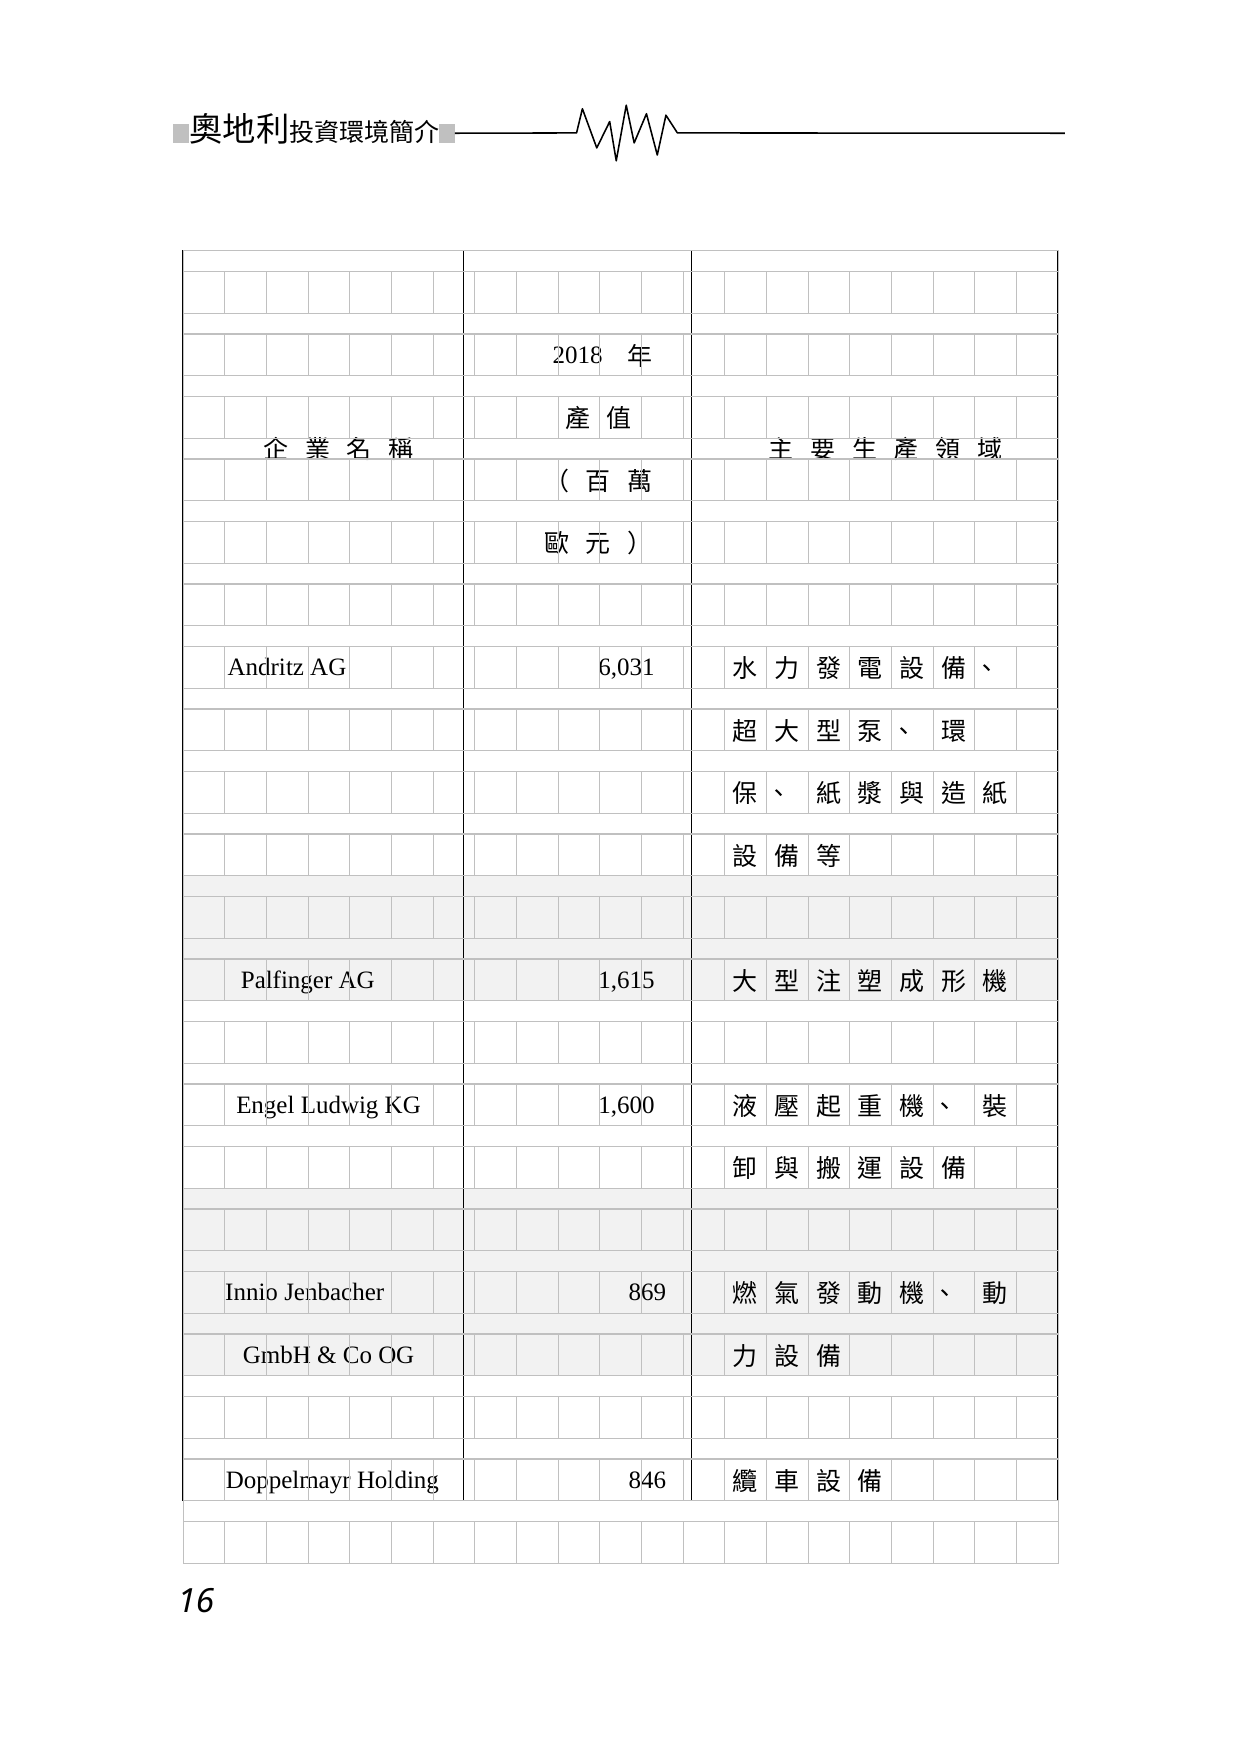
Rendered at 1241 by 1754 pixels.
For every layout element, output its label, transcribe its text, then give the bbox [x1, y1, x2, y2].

table_cell 846 [559, 1460, 599, 1500]
table_cell 869 [517, 1335, 558, 1375]
table_cell Palfinger AG [434, 897, 463, 938]
table_cell [975, 1397, 1016, 1438]
table_header 主要生產領域 [975, 397, 1016, 438]
table_cell 1,615 [464, 876, 691, 896]
table_header 主要生產領域 [892, 272, 933, 313]
table_header 主要生產領域 [692, 251, 1057, 271]
table_header 企業名稱 [267, 397, 308, 438]
table_cell 水力發電設備、超大型泵、環保、紙漿與造紙設備等 [809, 772, 849, 813]
table_cell 846 [642, 1397, 683, 1438]
table_cell 1,600 [464, 1147, 474, 1188]
table_cell 869 [600, 1210, 641, 1250]
table_cell 燃氣發動機、動力設備 [934, 1210, 974, 1250]
table_cell Palfinger AG [184, 876, 463, 896]
table_cell Palfinger AG [350, 960, 391, 1000]
table_cell 燃氣發動機、動力設備 [725, 1210, 766, 1250]
table_cell 液壓起重機、裝卸與搬運設備 [692, 1022, 724, 1063]
table_cell Innio Jenbacher GmbH & Co OG [309, 1272, 349, 1313]
table_cell [725, 897, 766, 938]
table_cell 液壓起重機、裝卸與搬運設備 [850, 1147, 891, 1188]
table_cell 1,615 [684, 960, 691, 1000]
table_cell Engel Ludwig KG [392, 1085, 433, 1125]
table_cell 6,031 [684, 647, 691, 688]
table_cell Palfinger AG [184, 897, 224, 938]
table_cell 水力發電設備、超大型泵、環保、紙漿與造紙設備等 [692, 626, 1057, 646]
table_header 主要生產領域 [850, 335, 891, 375]
table_header 主要生產領域 [692, 314, 1057, 333]
table_cell 水力發電設備、超大型泵、環保、紙漿與造紙設備等 [1017, 647, 1057, 688]
table_cell 水力發電設備、超大型泵、環保、紙漿與造紙設備等 [934, 772, 974, 813]
table_cell 燃氣發動機、動力設備 [934, 1335, 974, 1375]
table_cell Andritz AG [392, 710, 433, 750]
table_cell Palfinger AG [225, 960, 266, 1000]
table_cell 1,600 [475, 1147, 516, 1188]
table_cell 846 [559, 1397, 599, 1438]
table_cell 6,031 [600, 772, 641, 813]
table_header 2018年產值 （百萬歐元） [642, 272, 683, 313]
table_cell 6,031 [517, 585, 558, 625]
table_header 主要生產領域 [725, 272, 766, 313]
table_header 企業名稱 [184, 376, 463, 396]
table_cell 6,031 [684, 772, 691, 813]
table_header 主要生產領域 [1017, 335, 1057, 375]
table_cell Andritz AG [350, 835, 391, 875]
table_cell 6,031 [464, 564, 691, 583]
table_cell 6,031 [517, 647, 558, 688]
table_cell 水力發電設備、超大型泵、環保、紙漿與造紙設備等 [934, 647, 974, 688]
table_cell 燃氣發動機、動力設備 [767, 1335, 808, 1375]
table_cell 塑 [850, 960, 891, 1000]
table_cell 液壓起重機、裝卸與搬運設備 [692, 1064, 1057, 1083]
table_cell [692, 1460, 724, 1500]
table_cell Andritz AG [225, 772, 266, 813]
table_cell 869 [464, 1189, 691, 1208]
table_cell 846 [517, 1460, 558, 1500]
table_cell 1,600 [684, 1147, 691, 1188]
table_header 主要生產領域 [1017, 272, 1057, 313]
table_cell 6,031 [642, 647, 683, 688]
table_cell Engel Ludwig KG [225, 1022, 266, 1063]
table_cell 6,031 [464, 585, 474, 625]
table_cell Innio Jenbacher GmbH & Co OG [225, 1272, 266, 1313]
table_header 主要生產領域 [934, 522, 974, 563]
table_cell 1,600 [600, 1022, 641, 1063]
table_cell 燃氣發動機、動力設備 [692, 1251, 1057, 1271]
table_cell 1,615 [464, 897, 474, 938]
table_cell Innio Jenbacher GmbH & Co OG [392, 1272, 433, 1313]
table_cell 869 [517, 1272, 558, 1313]
table_cell 1,600 [642, 1085, 683, 1125]
table_cell 水力發電設備、超大型泵、環保、紙漿與造紙設備等 [692, 689, 1057, 708]
table_cell Palfinger AG [309, 897, 349, 938]
table_cell Andritz AG [350, 710, 391, 750]
table_cell Engel Ludwig KG [392, 1022, 433, 1063]
table_cell Innio Jenbacher GmbH & Co OG [309, 1335, 349, 1375]
table_cell 水力發電設備、超大型泵、環保、紙漿與造紙設備等 [892, 772, 933, 813]
table_cell 水力發電設備、超大型泵、環保、紙漿與造紙設備等 [850, 710, 891, 750]
table_cell Andritz AG [267, 585, 308, 625]
table_header 企業名稱 [434, 335, 463, 375]
table_cell 液壓起重機、裝卸與搬運設備 [1017, 1147, 1057, 1188]
table_cell 6,031 [475, 585, 516, 625]
table_header 2018年產值 （百萬歐元） [464, 251, 691, 271]
table_cell 燃氣發動機、動力設備 [1017, 1272, 1057, 1313]
table_cell Engel Ludwig KG [184, 1022, 224, 1063]
table_cell Palfinger AG [267, 897, 308, 938]
table_cell Andritz AG [184, 626, 463, 646]
table_cell Palfinger AG [267, 960, 308, 1000]
table_cell Engel Ludwig KG [267, 1147, 308, 1188]
table_cell 水力發電設備、超大型泵、環保、紙漿與造紙設備等 [692, 814, 1057, 833]
table_header 主要生產領域 [692, 522, 724, 563]
table_header 企業名稱 [350, 272, 391, 313]
table_cell 869 [475, 1210, 516, 1250]
table_cell 846 [642, 1460, 683, 1500]
table_cell 液壓起重機、裝卸與搬運設備 [1017, 1022, 1057, 1063]
table_cell Engel Ludwig KG [267, 1022, 308, 1063]
table_cell Andritz AG [392, 585, 433, 625]
table_header 主要生產領域 [934, 272, 974, 313]
table_cell 1,600 [517, 1085, 558, 1125]
table_cell 大 [725, 960, 766, 1000]
table_cell 液壓起重機、裝卸與搬運設備 [692, 1147, 724, 1188]
table_cell 1,615 [559, 960, 599, 1000]
table_cell 燃氣發動機、動力設備 [692, 1189, 1057, 1208]
table_header 主要生產領域 [892, 335, 933, 375]
table_header 主要生產領域 [975, 522, 1016, 563]
table_header 企業名稱 [434, 460, 463, 500]
table_cell Palfinger AG [434, 960, 463, 1000]
table_cell 6,031 [642, 835, 683, 875]
table_cell 1,600 [475, 1085, 516, 1125]
table_header 企業名稱 [267, 335, 308, 375]
table_header 企業名稱 [309, 460, 349, 500]
table_cell Doppelmayr Holding AG [184, 1397, 224, 1438]
table_cell 水力發電設備、超大型泵、環保、紙漿與造紙設備等 [850, 647, 891, 688]
table_cell 869 [642, 1335, 683, 1375]
table_cell 燃氣發動機、動力設備 [975, 1210, 1016, 1250]
table_cell 1,600 [464, 1001, 691, 1021]
table_cell 成 [892, 960, 933, 1000]
table_cell 水力發電設備、超大型泵、環保、紙漿與造紙設備等 [692, 751, 1057, 771]
table_header 企業名稱 [184, 501, 463, 521]
table_cell 液壓起重機、裝卸與搬運設備 [975, 1085, 1016, 1125]
table_cell Engel Ludwig KG [434, 1022, 463, 1063]
table_header 主要生產領域 [725, 397, 766, 438]
table_cell 869 [464, 1272, 474, 1313]
table_cell 869 [559, 1210, 599, 1250]
table_cell 水力發電設備、超大型泵、環保、紙漿與造紙設備等 [975, 772, 1016, 813]
table_cell 1,600 [559, 1022, 599, 1063]
table_cell Andritz AG [434, 585, 463, 625]
table_cell 869 [600, 1272, 641, 1313]
table_header 2018年產值 （百萬歐元） [517, 522, 558, 563]
table_cell Engel Ludwig KG [309, 1147, 349, 1188]
table_cell 869 [464, 1314, 691, 1333]
table_cell [934, 1397, 974, 1438]
table_cell 6,031 [600, 647, 641, 688]
table_cell Engel Ludwig KG [184, 1147, 224, 1188]
table_header 主要生產領域 [898, 439, 995, 458]
table_cell 水力發電設備、超大型泵、環保、紙漿與造紙設備等 [850, 835, 891, 875]
table_cell 液壓起重機、裝卸與搬運設備 [767, 1085, 808, 1125]
table_cell 1,600 [517, 1147, 558, 1188]
table_cell 1,600 [475, 1022, 516, 1063]
table_header 2018年產值 （百萬歐元） [464, 522, 474, 563]
table_header 2018年產值 （百萬歐元） [559, 335, 599, 375]
table_cell Andritz AG [184, 835, 224, 875]
table_cell 846 [464, 1439, 691, 1458]
table_header 企業名稱 [392, 460, 433, 500]
table_header 主要生產領域 [809, 397, 849, 438]
table_cell Engel Ludwig KG [350, 1085, 391, 1125]
table_header 主要生產領域 [767, 397, 808, 438]
table_cell 燃氣發動機、動力設備 [850, 1335, 891, 1375]
table_cell 水力發電設備、超大型泵、環保、紙漿與造紙設備等 [975, 585, 1016, 625]
table_cell Andritz AG [225, 835, 266, 875]
table_header 主要生產領域 [692, 335, 724, 375]
table_cell 液壓起重機、裝卸與搬運設備 [934, 1147, 974, 1188]
table_cell 燃氣發動機、動力設備 [767, 1272, 808, 1313]
table_header 企業名稱 [225, 397, 266, 438]
table_cell 846 [475, 1397, 516, 1438]
table_cell 6,031 [642, 772, 683, 813]
table_cell Innio Jenbacher GmbH & Co OG [434, 1272, 463, 1313]
table_cell 6,031 [464, 835, 474, 875]
table_cell 燃氣發動機、動力設備 [692, 1272, 724, 1313]
table_cell Doppelmayr Holding AG [434, 1460, 463, 1500]
table_cell Doppelmayr Holding AG [267, 1460, 308, 1500]
table_header 主要生產領域 [692, 397, 724, 438]
table_cell 水力發電設備、超大型泵、環保、紙漿與造紙設備等 [1017, 835, 1057, 875]
table_cell 燃氣發動機、動力設備 [692, 1210, 724, 1250]
table_cell Innio Jenbacher GmbH & Co OG [184, 1272, 224, 1313]
table_cell 1,615 [559, 897, 599, 938]
table_cell 6,031 [600, 835, 641, 875]
table_cell Andritz AG [225, 710, 266, 750]
table_cell 液壓起重機、裝卸與搬運設備 [892, 1085, 933, 1125]
table_header 2018年產值 （百萬歐元） [684, 460, 691, 500]
table_cell 燃氣發動機、動力設備 [850, 1210, 891, 1250]
table_header 主要生產領域 [866, 439, 904, 458]
table_cell Doppelmayr Holding AG [434, 1397, 463, 1438]
table_cell 869 [464, 1335, 474, 1375]
table_cell 869 [464, 1251, 691, 1271]
table_cell 846 [475, 1460, 516, 1500]
table_cell 1,600 [684, 1022, 691, 1063]
table_cell 水力發電設備、超大型泵、環保、紙漿與造紙設備等 [934, 835, 974, 875]
table_header 企業名稱 [184, 251, 463, 271]
table_cell Andritz AG [184, 647, 224, 688]
table_cell 6,031 [559, 772, 599, 813]
table_cell Andritz AG [392, 772, 433, 813]
table_cell 1,600 [464, 1085, 474, 1125]
table_cell 869 [600, 1335, 641, 1375]
table_header 主要生產領域 [975, 335, 1016, 375]
table_cell 846 [600, 1460, 641, 1500]
table_cell Doppelmayr Holding AG [309, 1460, 349, 1500]
table_cell [1017, 960, 1057, 1000]
table_cell [767, 1397, 808, 1438]
table_cell 水力發電設備、超大型泵、環保、紙漿與造紙設備等 [1017, 772, 1057, 813]
table_cell Innio Jenbacher GmbH & Co OG [350, 1272, 391, 1313]
table_cell Engel Ludwig KG [350, 1022, 391, 1063]
table_cell 6,031 [559, 710, 599, 750]
table_cell Engel Ludwig KG [184, 1001, 463, 1021]
table_cell 6,031 [559, 585, 599, 625]
table_cell 1,600 [642, 1022, 683, 1063]
table_cell 燃氣發動機、動力設備 [809, 1272, 849, 1313]
table_cell Innio Jenbacher GmbH & Co OG [392, 1335, 433, 1375]
table_cell 水力發電設備、超大型泵、環保、紙漿與造紙設備等 [725, 585, 766, 625]
table_header 企業名稱 [267, 522, 308, 563]
table_header 2018年產值 （百萬歐元） [475, 522, 516, 563]
table_cell [692, 939, 1057, 958]
table_cell 846 [517, 1397, 558, 1438]
table_cell Palfinger AG [184, 939, 463, 958]
table_header 主要生產領域 [809, 522, 849, 563]
table_cell Engel Ludwig KG [184, 1126, 463, 1146]
table_cell 水力發電設備、超大型泵、環保、紙漿與造紙設備等 [725, 647, 766, 688]
table_header 企業名稱 [350, 397, 391, 438]
table_cell [767, 897, 808, 938]
table_cell 燃氣發動機、動力設備 [975, 1272, 1016, 1313]
table_cell Doppelmayr Holding AG [225, 1460, 266, 1500]
table_cell 水力發電設備、超大型泵、環保、紙漿與造紙設備等 [809, 647, 849, 688]
table_cell 1,600 [559, 1147, 599, 1188]
table_header 2018年產值 （百萬歐元） [517, 460, 558, 500]
table_cell 6,031 [475, 772, 516, 813]
table_cell 燃氣發動機、動力設備 [975, 1335, 1016, 1375]
table_cell Engel Ludwig KG [350, 1147, 391, 1188]
table_header 2018年產值 （百萬歐元） [600, 272, 641, 313]
table_cell Doppelmayr Holding AG [184, 1439, 463, 1458]
table_cell 6,031 [475, 710, 516, 750]
table_cell 6,031 [475, 835, 516, 875]
table_cell 液壓起重機、裝卸與搬運設備 [809, 1085, 849, 1125]
table_header 主要生產領域 [892, 522, 933, 563]
table_header 2018年產值 （百萬歐元） [475, 397, 516, 438]
table_cell Andritz AG [184, 585, 224, 625]
table_cell 1,615 [464, 939, 691, 958]
table_cell Innio Jenbacher GmbH & Co OG [267, 1210, 308, 1250]
table_cell 6,031 [475, 647, 516, 688]
table_cell 6,031 [464, 647, 474, 688]
table_header 主要生產領域 [1017, 397, 1057, 438]
table_cell 水力發電設備、超大型泵、環保、紙漿與造紙設備等 [934, 710, 974, 750]
table_header 主要生產領域 [767, 272, 808, 313]
table_cell Innio Jenbacher GmbH & Co OG [184, 1251, 463, 1271]
table_cell 6,031 [464, 689, 691, 708]
table_cell Andritz AG [434, 710, 463, 750]
table_cell Andritz AG [350, 647, 391, 688]
table_cell 6,031 [559, 835, 599, 875]
table_cell Andritz AG [225, 647, 266, 688]
table_header 2018年產值 （百萬歐元） [642, 397, 683, 438]
table_header 主要生產領域 [850, 272, 891, 313]
table_header 主要生產領域 [767, 335, 808, 375]
table_header 2018年產值 （百萬歐元） [642, 522, 683, 563]
table_cell Andritz AG [309, 772, 349, 813]
table_header 企業名稱 [309, 272, 349, 313]
table_cell 液壓起重機、裝卸與搬運設備 [975, 1022, 1016, 1063]
table_cell 6,031 [684, 710, 691, 750]
table_cell Engel Ludwig KG [225, 1147, 266, 1188]
table_header 2018年產值 （百萬歐元） [475, 272, 516, 313]
table_cell 水力發電設備、超大型泵、環保、紙漿與造紙設備等 [767, 585, 808, 625]
table_cell 1,600 [517, 1022, 558, 1063]
table_cell 1,615 [517, 960, 558, 1000]
table_cell 液壓起重機、裝卸與搬運設備 [850, 1085, 891, 1125]
table_cell 燃氣發動機、動力設備 [692, 1335, 724, 1375]
table_header 2018年產值 （百萬歐元） [464, 439, 691, 458]
table_cell 水力發電設備、超大型泵、環保、紙漿與造紙設備等 [850, 585, 891, 625]
table_cell Innio Jenbacher GmbH & Co OG [434, 1210, 463, 1250]
table_cell 水力發電設備、超大型泵、環保、紙漿與造紙設備等 [725, 772, 766, 813]
table_header 企業名稱 [392, 522, 433, 563]
table_cell 燃氣發動機、動力設備 [692, 1314, 1057, 1333]
table_header 主要生產領域 [892, 397, 933, 438]
table_cell 液壓起重機、裝卸與搬運設備 [692, 1126, 1057, 1146]
table_cell Innio Jenbacher GmbH & Co OG [225, 1210, 266, 1250]
table_cell 1,600 [464, 1022, 474, 1063]
table_cell Doppelmayr Holding AG [309, 1397, 349, 1438]
table_header 主要生產領域 [725, 460, 766, 500]
table_cell Andritz AG [309, 585, 349, 625]
table_header 2018年產值 （百萬歐元） [464, 460, 474, 500]
table_header 主要生產領域 [934, 460, 974, 500]
table_cell Andritz AG [392, 835, 433, 875]
table_cell 燃氣發動機、動力設備 [934, 1272, 974, 1313]
table_cell 水力發電設備、超大型泵、環保、紙漿與造紙設備等 [892, 647, 933, 688]
table_cell Innio Jenbacher GmbH & Co OG [309, 1210, 349, 1250]
table_header 企業名稱 [267, 460, 308, 500]
table_header 2018年產值 （百萬歐元） [684, 272, 691, 313]
table_cell 1,600 [684, 1085, 691, 1125]
table_cell 纜 [725, 1460, 766, 1500]
table_cell 形 [934, 960, 974, 1000]
table_cell 1,615 [642, 960, 683, 1000]
table_header 企業名稱 [318, 439, 356, 458]
table_cell 6,031 [517, 835, 558, 875]
table_cell 6,031 [684, 835, 691, 875]
table_header 企業名稱 [184, 522, 224, 563]
table_header 企業名稱 [434, 522, 463, 563]
table_header 企業名稱 [184, 335, 224, 375]
table_cell 設 [809, 1460, 849, 1500]
table_cell 液壓起重機、裝卸與搬運設備 [809, 1022, 849, 1063]
table_cell 水力發電設備、超大型泵、環保、紙漿與造紙設備等 [692, 564, 1057, 583]
table_cell 水力發電設備、超大型泵、環保、紙漿與造紙設備等 [1017, 710, 1057, 750]
table_cell [809, 1397, 849, 1438]
table_header 主要生產領域 [1017, 522, 1057, 563]
table_cell 水力發電設備、超大型泵、環保、紙漿與造紙設備等 [975, 710, 1016, 750]
table_cell 869 [642, 1210, 683, 1250]
table_cell Andritz AG [392, 647, 433, 688]
table_header 企業名稱 [225, 335, 266, 375]
table_header 2018年產值 （百萬歐元） [475, 335, 516, 375]
table_cell Engel Ludwig KG [392, 1147, 433, 1188]
table_cell 燃氣發動機、動力設備 [767, 1210, 808, 1250]
table_cell Doppelmayr Holding AG [225, 1397, 266, 1438]
table_cell 869 [464, 1210, 474, 1250]
table_cell Doppelmayr Holding AG [184, 1376, 463, 1396]
table_cell Andritz AG [225, 585, 266, 625]
table_header 企業名稱 [309, 397, 349, 438]
table_cell 水力發電設備、超大型泵、環保、紙漿與造紙設備等 [850, 772, 891, 813]
table_cell 燃氣發動機、動力設備 [809, 1210, 849, 1250]
table_cell Engel Ludwig KG [309, 1085, 349, 1125]
table_cell 6,031 [464, 626, 691, 646]
table_header 企業名稱 [225, 272, 266, 313]
table_cell Palfinger AG [392, 960, 433, 1000]
table_cell 液壓起重機、裝卸與搬運設備 [934, 1085, 974, 1125]
table_cell Innio Jenbacher GmbH & Co OG [267, 1335, 308, 1375]
table_header 2018年產值 （百萬歐元） [684, 397, 691, 438]
table_cell Palfinger AG [350, 897, 391, 938]
table_cell Innio Jenbacher GmbH & Co OG [350, 1210, 391, 1250]
table_cell 型 [767, 960, 808, 1000]
table_header 2018年產值 （百萬歐元） [642, 460, 683, 500]
table_cell 液壓起重機、裝卸與搬運設備 [725, 1147, 766, 1188]
table_cell 869 [559, 1272, 599, 1313]
table_header 企業名稱 [434, 272, 463, 313]
table_cell Andritz AG [267, 835, 308, 875]
table_cell 869 [684, 1210, 691, 1250]
table_header 企業名稱 [350, 460, 391, 500]
table_cell 水力發電設備、超大型泵、環保、紙漿與造紙設備等 [975, 835, 1016, 875]
table_cell Andritz AG [434, 772, 463, 813]
table_cell 液壓起重機、裝卸與搬運設備 [725, 1085, 766, 1125]
table_cell Andritz AG [350, 585, 391, 625]
table_cell 1,615 [464, 960, 474, 1000]
table_cell 燃氣發動機、動力設備 [1017, 1335, 1057, 1375]
table_cell Engel Ludwig KG [225, 1085, 266, 1125]
table_header 2018年產值 （百萬歐元） [464, 376, 691, 396]
table_header 企業名稱 [350, 335, 391, 375]
table_cell 846 [464, 1376, 691, 1396]
table_header 企業名稱 [392, 335, 433, 375]
table_cell Andritz AG [184, 814, 463, 833]
table_cell 水力發電設備、超大型泵、環保、紙漿與造紙設備等 [692, 772, 724, 813]
table_cell [1017, 1460, 1057, 1500]
table_header 主要生產領域 [692, 439, 781, 458]
table_cell Andritz AG [309, 647, 349, 688]
table_cell 1,600 [642, 1147, 683, 1188]
table_header 企業名稱 [392, 272, 433, 313]
table_header 企業名稱 [392, 397, 433, 438]
table_header 2018年產值 （百萬歐元） [475, 460, 516, 500]
table_cell [1017, 897, 1057, 938]
table_cell 869 [517, 1210, 558, 1250]
table_cell Innio Jenbacher GmbH & Co OG [184, 1314, 463, 1333]
table_cell 6,031 [684, 585, 691, 625]
table_header 2018年產值 （百萬歐元） [559, 460, 599, 500]
table_cell 水力發電設備、超大型泵、環保、紙漿與造紙設備等 [692, 710, 724, 750]
table_header 主要生產領域 [892, 460, 933, 500]
table_cell 1,600 [464, 1064, 691, 1083]
table_header 主要生產領域 [692, 272, 724, 313]
table_cell Doppelmayr Holding AG [392, 1397, 433, 1438]
table_cell 水力發電設備、超大型泵、環保、紙漿與造紙設備等 [1017, 585, 1057, 625]
table_header 企業名稱 [184, 460, 224, 500]
table_cell 液壓起重機、裝卸與搬運設備 [892, 1022, 933, 1063]
table_header 2018年產值 （百萬歐元） [517, 335, 558, 375]
table_cell Engel Ludwig KG [267, 1085, 308, 1125]
table_cell 備 [850, 1460, 891, 1500]
table_header 主要生產領域 [975, 460, 1016, 500]
table_header 2018年產值 （百萬歐元） [464, 272, 474, 313]
table_cell 水力發電設備、超大型泵、環保、紙漿與造紙設備等 [809, 585, 849, 625]
table_header 企業名稱 [359, 439, 393, 458]
table_header 企業名稱 [184, 397, 224, 438]
table_cell [692, 960, 724, 1000]
table_header 企業名稱 [267, 272, 308, 313]
table_header 企業名稱 [225, 460, 266, 500]
table_cell 液壓起重機、裝卸與搬運設備 [725, 1022, 766, 1063]
table_cell 機 [975, 960, 1016, 1000]
table_cell Engel Ludwig KG [184, 1085, 224, 1125]
table_header 2018年產值 （百萬歐元） [600, 522, 641, 563]
table_cell Doppelmayr Holding AG [350, 1397, 391, 1438]
table_cell [892, 897, 933, 938]
table_cell 6,031 [559, 647, 599, 688]
table_header 主要生產領域 [692, 376, 1057, 396]
table_cell [692, 1397, 724, 1438]
table_cell Palfinger AG [225, 897, 266, 938]
table_cell 1,600 [600, 1147, 641, 1188]
table_header 主要生產領域 [725, 335, 766, 375]
table_header 主要生產領域 [767, 460, 808, 500]
table_header 企業名稱 [395, 439, 404, 458]
table_cell [692, 1439, 1057, 1458]
table_cell [809, 897, 849, 938]
table_cell Palfinger AG [184, 960, 224, 1000]
table_header 2018年產值 （百萬歐元） [559, 522, 599, 563]
table_cell 水力發電設備、超大型泵、環保、紙漿與造紙設備等 [725, 835, 766, 875]
table_cell 1,600 [600, 1085, 641, 1125]
table_header 主要生產領域 [850, 397, 891, 438]
table_cell 水力發電設備、超大型泵、環保、紙漿與造紙設備等 [767, 835, 808, 875]
table_cell 水力發電設備、超大型泵、環保、紙漿與造紙設備等 [725, 710, 766, 750]
table_cell 6,031 [464, 751, 691, 771]
table_cell Innio Jenbacher GmbH & Co OG [184, 1210, 224, 1250]
table_header 企業名稱 [184, 272, 224, 313]
table_header 2018年產值 （百萬歐元） [684, 335, 691, 375]
table_cell 燃氣發動機、動力設備 [809, 1335, 849, 1375]
table_cell 6,031 [600, 710, 641, 750]
table_cell [1017, 1397, 1057, 1438]
table_header 企業名稱 [434, 397, 463, 438]
table_cell 869 [642, 1272, 683, 1313]
table_cell Doppelmayr Holding AG [392, 1460, 433, 1500]
table_header 主要生產領域 [767, 522, 808, 563]
table_header 2018年產值 （百萬歐元） [464, 397, 474, 438]
table_header 2018年產值 （百萬歐元） [684, 522, 691, 563]
table_header 主要生產領域 [809, 335, 849, 375]
table_cell 水力發電設備、超大型泵、環保、紙漿與造紙設備等 [934, 585, 974, 625]
table_cell Doppelmayr Holding AG [350, 1460, 391, 1500]
table_cell 液壓起重機、裝卸與搬運設備 [767, 1022, 808, 1063]
table_header 主要生產領域 [934, 397, 974, 438]
table_header 2018年產值 （百萬歐元） [559, 272, 599, 313]
table_cell Palfinger AG [392, 897, 433, 938]
table_header 2018年產值 （百萬歐元） [559, 397, 599, 438]
table_cell [850, 897, 891, 938]
table_cell 869 [684, 1272, 691, 1313]
table_cell 846 [464, 1397, 474, 1438]
table_cell 燃氣發動機、動力設備 [892, 1210, 933, 1250]
table_cell 燃氣發動機、動力設備 [892, 1335, 933, 1375]
table_cell 6,031 [517, 772, 558, 813]
table_cell 869 [684, 1335, 691, 1375]
table_cell 846 [684, 1460, 691, 1500]
table_header 企業名稱 [350, 522, 391, 563]
table_cell 燃氣發動機、動力設備 [892, 1272, 933, 1313]
table_cell 6,031 [464, 772, 474, 813]
table_header 2018年產值 （百萬歐元） [600, 460, 641, 500]
table_cell 6,031 [642, 710, 683, 750]
table_header 2018年產值 （百萬歐元） [464, 314, 691, 333]
table_cell 車 [767, 1460, 808, 1500]
table_cell 液壓起重機、裝卸與搬運設備 [934, 1022, 974, 1063]
table_header 企業名稱 [309, 335, 349, 375]
table_cell 1,615 [600, 960, 641, 1000]
table_cell 6,031 [464, 814, 691, 833]
table_cell Andritz AG [434, 647, 463, 688]
table_cell 燃氣發動機、動力設備 [850, 1272, 891, 1313]
table_cell 液壓起重機、裝卸與搬運設備 [850, 1022, 891, 1063]
table_cell 水力發電設備、超大型泵、環保、紙漿與造紙設備等 [692, 647, 724, 688]
table_cell Andritz AG [267, 647, 308, 688]
table_cell Andritz AG [184, 689, 463, 708]
table_cell 注 [809, 960, 849, 1000]
table_header 主要生產領域 [975, 272, 1016, 313]
table_cell Andritz AG [184, 564, 463, 583]
table_cell 燃氣發動機、動力設備 [725, 1335, 766, 1375]
table_cell 6,031 [600, 585, 641, 625]
table_cell 液壓起重機、裝卸與搬運設備 [892, 1147, 933, 1188]
table_cell Andritz AG [184, 710, 224, 750]
table_cell 水力發電設備、超大型泵、環保、紙漿與造紙設備等 [892, 585, 933, 625]
table_cell 水力發電設備、超大型泵、環保、紙漿與造紙設備等 [892, 710, 933, 750]
table_cell 液壓起重機、裝卸與搬運設備 [1017, 1085, 1057, 1125]
table_cell 燃氣發動機、動力設備 [1017, 1210, 1057, 1250]
table_header 主要生產領域 [725, 522, 766, 563]
table_cell [892, 1460, 933, 1500]
table_cell 1,615 [475, 960, 516, 1000]
table_cell Doppelmayr Holding AG [184, 1460, 224, 1500]
table_cell Andritz AG [309, 710, 349, 750]
table_cell 1,615 [517, 897, 558, 938]
table_cell Engel Ludwig KG [434, 1085, 463, 1125]
table_cell 液壓起重機、裝卸與搬運設備 [692, 1085, 724, 1125]
table_header 主要生產領域 [782, 439, 864, 458]
table_header 主要生產領域 [692, 460, 724, 500]
table_cell [692, 1376, 1057, 1396]
table_cell Innio Jenbacher GmbH & Co OG [184, 1189, 463, 1208]
table_header 主要生產領域 [850, 460, 891, 500]
table_header 企業名稱 [309, 522, 349, 563]
table_cell Engel Ludwig KG [434, 1147, 463, 1188]
table_cell Andritz AG [184, 772, 224, 813]
table_cell 869 [559, 1335, 599, 1375]
table_cell 液壓起重機、裝卸與搬運設備 [809, 1147, 849, 1188]
table_cell Innio Jenbacher GmbH & Co OG [350, 1335, 391, 1375]
table_cell Innio Jenbacher GmbH & Co OG [225, 1335, 266, 1375]
table_header 主要生產領域 [850, 522, 891, 563]
table_cell Andritz AG [309, 835, 349, 875]
table_header 2018年產值 （百萬歐元） [464, 501, 691, 521]
table_cell 6,031 [464, 710, 474, 750]
table_cell 水力發電設備、超大型泵、環保、紙漿與造紙設備等 [692, 835, 724, 875]
table_header 主要生產領域 [692, 501, 1057, 521]
table_cell Innio Jenbacher GmbH & Co OG [184, 1335, 224, 1375]
table_cell 水力發電設備、超大型泵、環保、紙漿與造紙設備等 [767, 772, 808, 813]
table_cell [692, 897, 724, 938]
table_cell 水力發電設備、超大型泵、環保、紙漿與造紙設備等 [692, 585, 724, 625]
table_header 主要生產領域 [809, 460, 849, 500]
table_header 主要生產領域 [1017, 460, 1057, 500]
table_header 主要生產領域 [934, 335, 974, 375]
table_cell 6,031 [517, 710, 558, 750]
table_cell Doppelmayr Holding AG [267, 1397, 308, 1438]
table_header 2018年產值 （百萬歐元） [600, 397, 641, 438]
table_cell Andritz AG [434, 835, 463, 875]
table_cell Andritz AG [267, 772, 308, 813]
table_header 企業名稱 [184, 439, 317, 458]
table_cell 1,615 [475, 897, 516, 938]
table_cell Andritz AG [184, 751, 463, 771]
table_cell Andritz AG [350, 772, 391, 813]
table_cell Innio Jenbacher GmbH & Co OG [434, 1335, 463, 1375]
table_header 2018年產值 （百萬歐元） [517, 397, 558, 438]
table_cell 6,031 [642, 585, 683, 625]
table_cell [892, 1397, 933, 1438]
table_cell 水力發電設備、超大型泵、環保、紙漿與造紙設備等 [892, 835, 933, 875]
table_header 2018年產值 （百萬歐元） [517, 272, 558, 313]
table_header 企業名稱 [405, 439, 463, 458]
table_cell 水力發電設備、超大型泵、環保、紙漿與造紙設備等 [975, 647, 1016, 688]
table_cell [934, 897, 974, 938]
table_cell 燃氣發動機、動力設備 [725, 1272, 766, 1313]
table_cell 液壓起重機、裝卸與搬運設備 [975, 1147, 1016, 1188]
table_cell 846 [600, 1397, 641, 1438]
table_header 2018年產值 （百萬歐元） [642, 335, 683, 375]
table_header 企業名稱 [184, 314, 463, 333]
table_header 主要生產領域 [809, 272, 849, 313]
table_cell 1,615 [600, 897, 641, 938]
table_cell 1,600 [559, 1085, 599, 1125]
table_cell Innio Jenbacher GmbH & Co OG [392, 1210, 433, 1250]
table_cell 水力發電設備、超大型泵、環保、紙漿與造紙設備等 [767, 710, 808, 750]
table_cell 液壓起重機、裝卸與搬運設備 [692, 1001, 1057, 1021]
table_cell [725, 1397, 766, 1438]
table_header 2018年產值 （百萬歐元） [600, 335, 641, 375]
table_cell [692, 876, 1057, 896]
table_cell Palfinger AG [309, 960, 349, 1000]
table_cell [975, 1460, 1016, 1500]
table_cell 水力發電設備、超大型泵、環保、紙漿與造紙設備等 [767, 647, 808, 688]
table_cell 1,600 [464, 1126, 691, 1146]
table_cell [934, 1460, 974, 1500]
table_cell Andritz AG [267, 710, 308, 750]
table_cell Engel Ludwig KG [309, 1022, 349, 1063]
table_cell 869 [475, 1272, 516, 1313]
table_header 主要生產領域 [995, 439, 1057, 458]
table_cell [850, 1397, 891, 1438]
table_cell 846 [684, 1397, 691, 1438]
table_header 企業名稱 [225, 522, 266, 563]
table_cell [975, 897, 1016, 938]
table_cell Innio Jenbacher GmbH & Co OG [267, 1272, 308, 1313]
table_cell 水力發電設備、超大型泵、環保、紙漿與造紙設備等 [809, 835, 849, 875]
table_cell Engel Ludwig KG [184, 1064, 463, 1083]
table_cell 869 [475, 1335, 516, 1375]
table_cell 1,615 [684, 897, 691, 938]
table_cell 846 [464, 1460, 474, 1500]
table_cell 水力發電設備、超大型泵、環保、紙漿與造紙設備等 [809, 710, 849, 750]
table_cell 1,615 [642, 897, 683, 938]
table_cell 液壓起重機、裝卸與搬運設備 [767, 1147, 808, 1188]
table_header 2018年產值 （百萬歐元） [464, 335, 474, 375]
